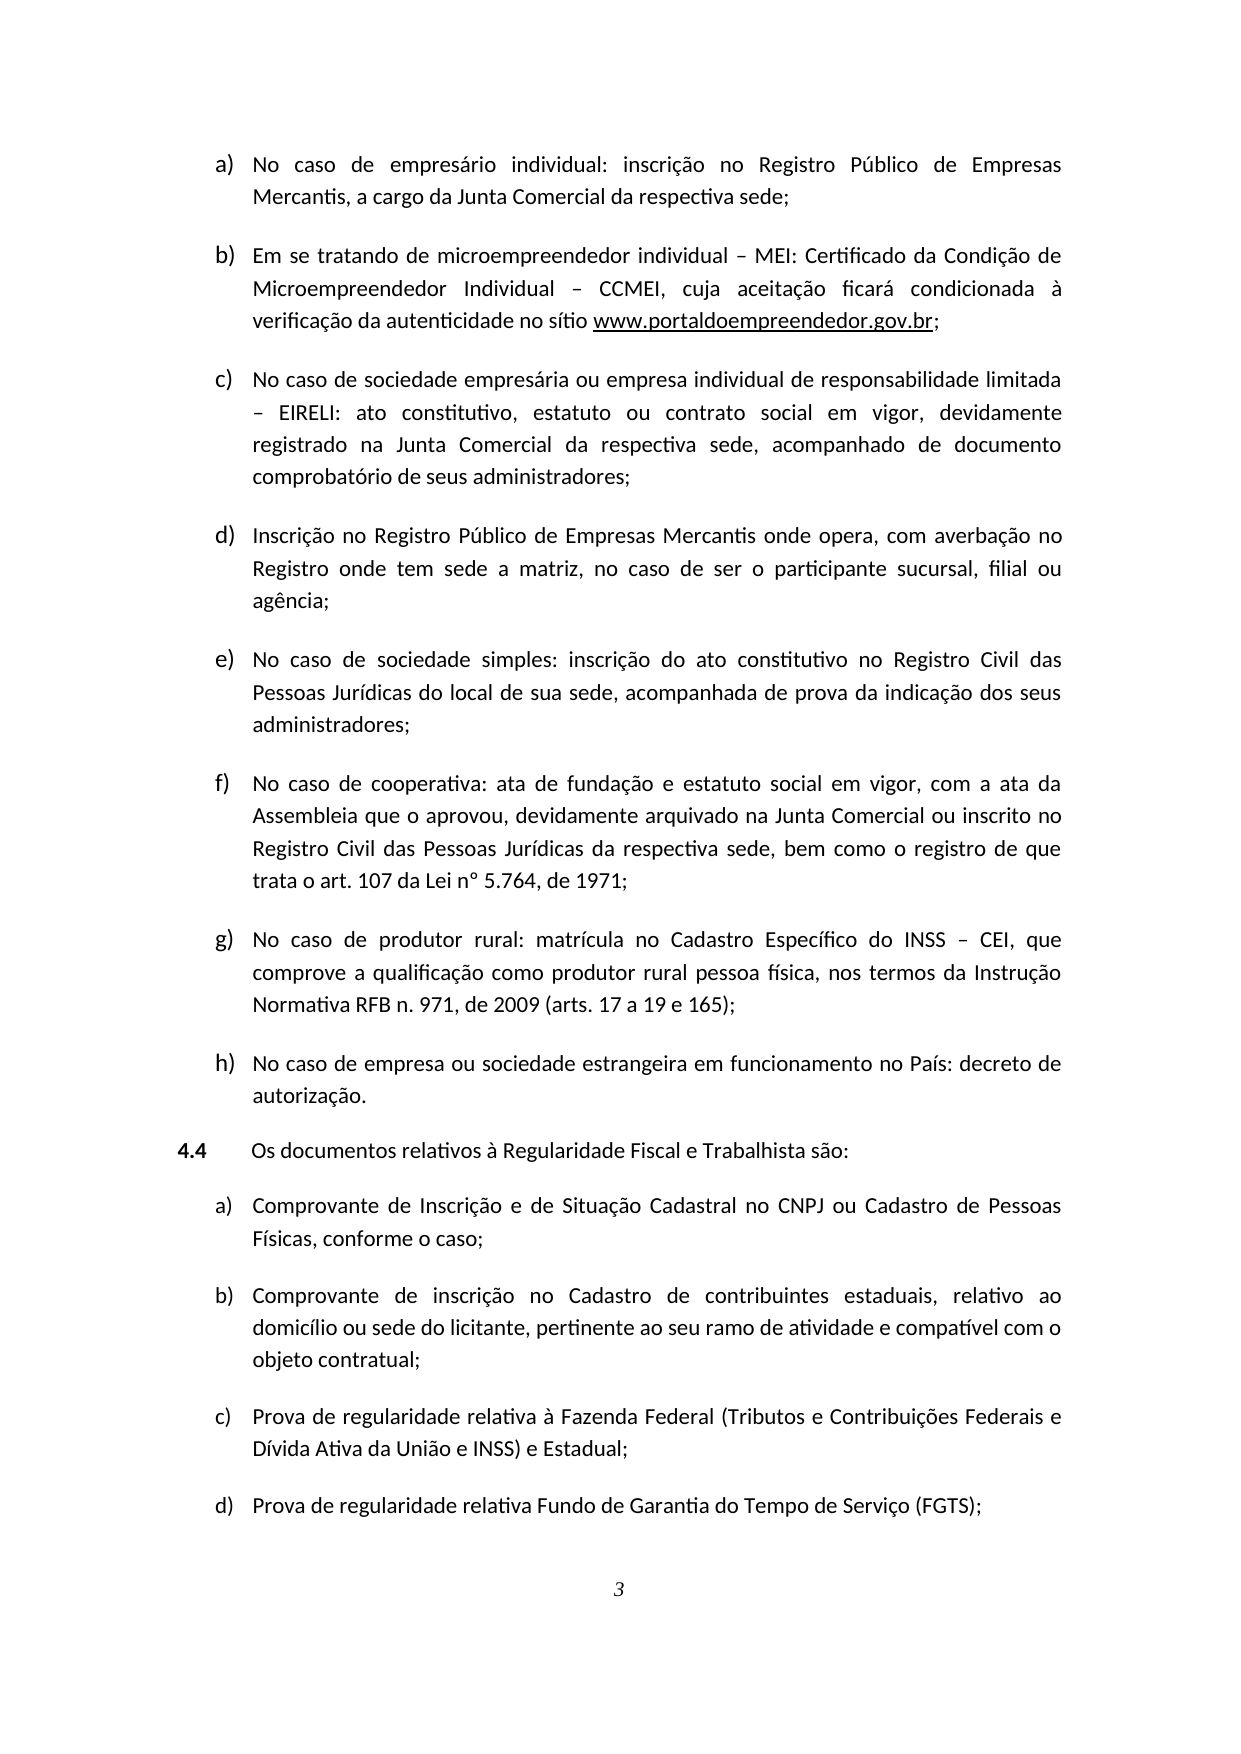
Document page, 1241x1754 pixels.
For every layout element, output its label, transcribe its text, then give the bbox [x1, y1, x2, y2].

list No caso de sociedade simples: inscrição do ato constitutivo no Registro Civil das Pessoas Jurídicas do local de sua sede, acompanhada de prova da indicação dos seus administradores; [215, 643, 1063, 738]
list No caso de sociedade empresária ou empresa individual de responsabilidade limitada – EIRELI: ato constitutivo, estatuto ou contrato social em vigor, devidamente registrado na Junta Comercial da respectiva sede, acompanhado de documento comprobatório de seus administradores; [215, 363, 1063, 490]
list Inscrição no Registro Público de Empresas Mercantis onde opera, com averbação no Registro onde tem sede a matriz, no caso de ser o participante sucursal, filial ou agência; [215, 519, 1063, 614]
list No caso de empresa ou sociedade estrangeira em funcionamento no País: decreto de autorização. [215, 1047, 1063, 1109]
list Os documentos relativos à Regularidade Fiscal e Trabalhista são: [177, 1137, 1069, 1164]
list Prova de regularidade relativa Fundo de Garantia do Tempo de Serviço (FGTS); [215, 1491, 1063, 1519]
list No caso de cooperativa: ata de fundação e estatuto social em vigor, com a ata da Assembleia que o aprovou, devidamente arquivado na Junta Comercial ou inscrito no Registro Civil das Pessoas Jurídicas da respectiva sede, bem como o registro de que trata o art. 107 da Lei nº 5.764, de 1971; [215, 767, 1063, 894]
list No caso de produtor rural: matrícula no Cadastro Específico do INSS – CEI, que comprove a qualificação como produtor rural pessoa física, nos termos da Instrução Normativa RFB n. 971, de 2009 (arts. 17 a 19 e 165); [215, 923, 1063, 1018]
list Comprovante de inscrição no Cadastro de contribuintes estaduais, relativo ao domicílio ou sede do licitante, pertinente ao seu ramo de atividade e compatível com o objeto contratual; [215, 1281, 1063, 1373]
list Em se tratando de microempreendedor individual – MEI: Certificado da Condição de Microempreendedor Individual – CCMEI, cuja aceitação ficará condicionada à verificação da autenticidade no sítio www.portaldoempreendedor.gov.br; [215, 239, 1063, 334]
list Prova de regularidade relativa à Fazenda Federal (Tributos e Contribuições Federais e Dívida Ativa da União e INSS) e Estadual; [215, 1402, 1063, 1462]
list Comprovante de Inscrição e de Situação Cadastral no CNPJ ou Cadastro de Pessoas Físicas, conforme o caso; [215, 1192, 1063, 1252]
list No caso de empresário individual: inscrição no Registro Público de Empresas Mercantis, a cargo da Junta Comercial da respectiva sede; [215, 148, 1063, 210]
